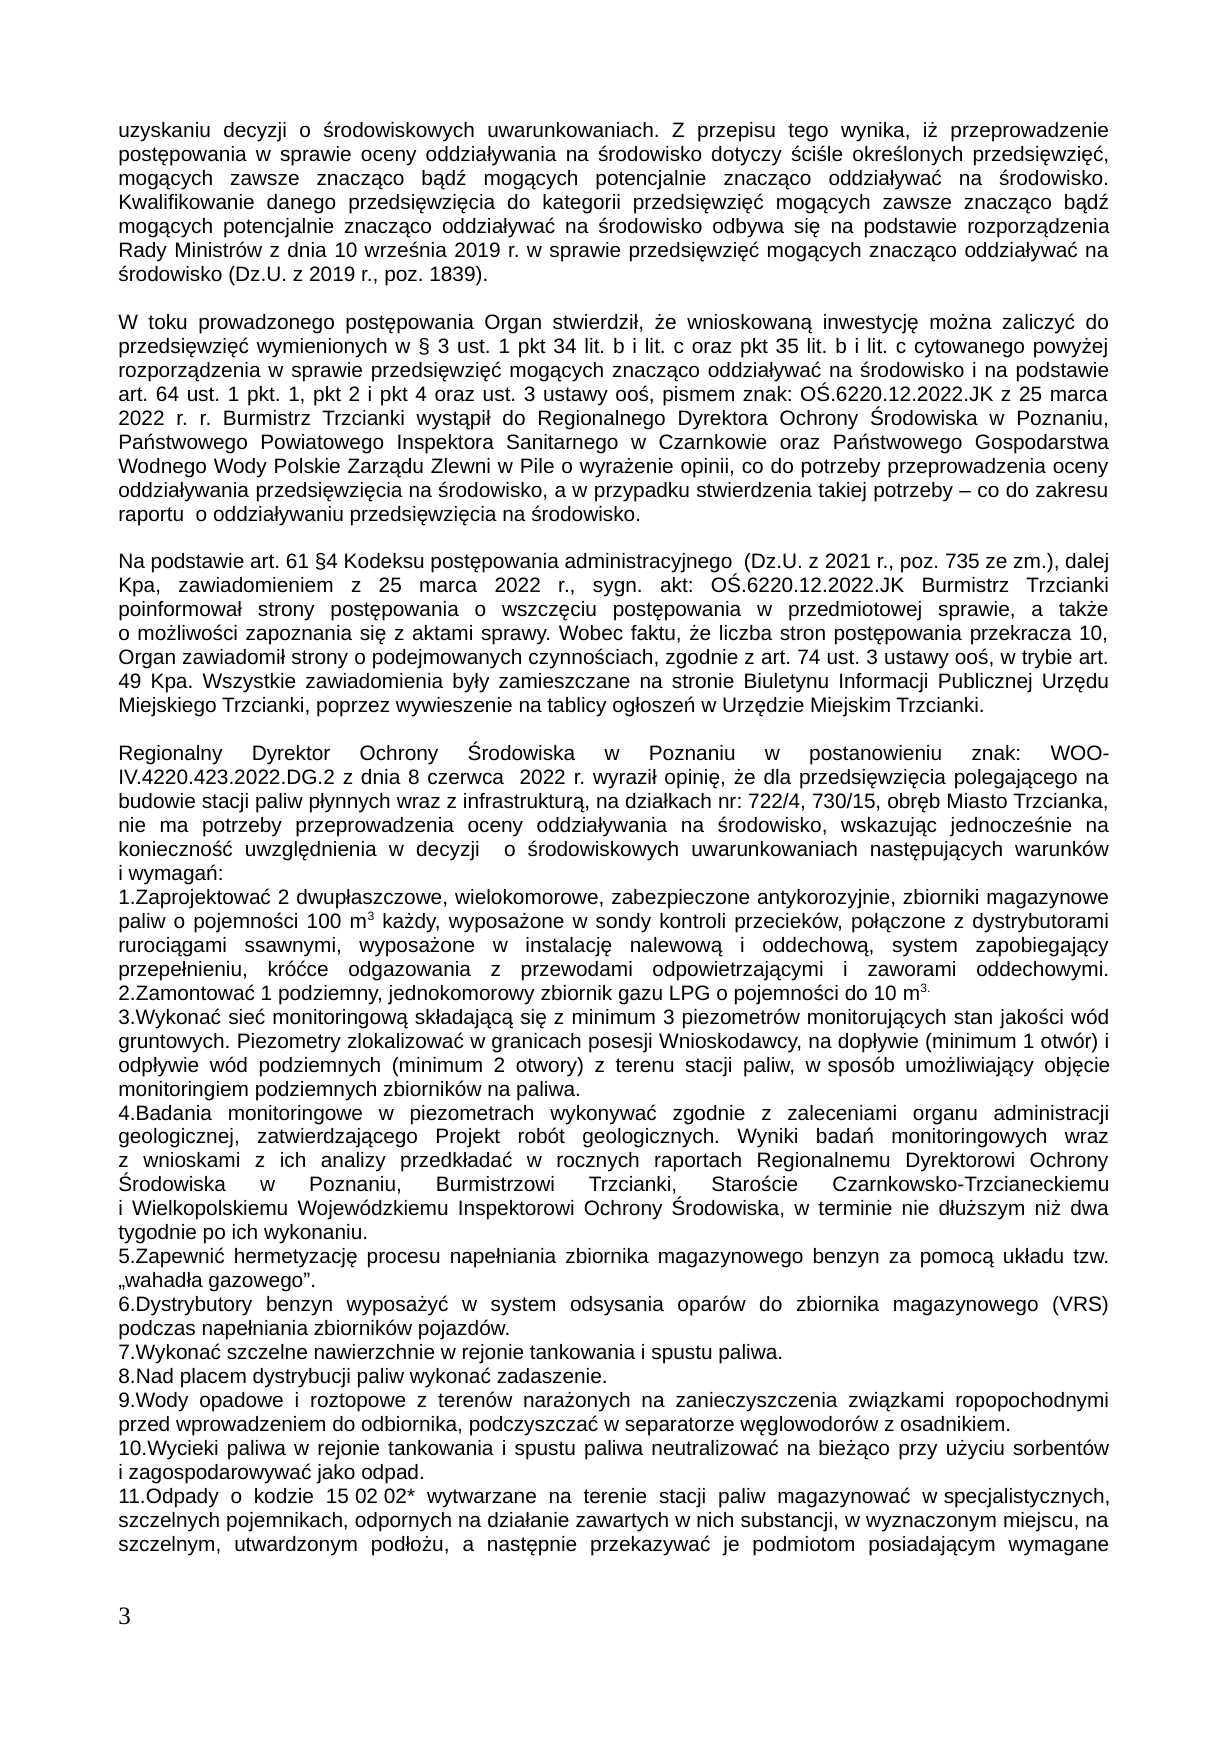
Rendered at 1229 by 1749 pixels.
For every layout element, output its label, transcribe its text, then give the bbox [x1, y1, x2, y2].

text 1.Zaprojektować 2 dwupłaszczowe, wielokomorowe, zabezpieczone antykorozyjnie, zbiorniki magazynowe paliw o pojemności 100 m3 każdy, wyposażone w sondy kontroli przecieków, połączone z dystrybutorami rurociągami ssawnymi, wyposażone w instalację nalewową i oddechową, system zapobiegający przepełnieniu, króćce odgazowania z przewodami odpowietrzającymi i zaworami oddechowymi. 2.Zamontować 1 podziemny, jednokomorowy zbiornik gazu LPG o pojemności do 10 m3. [118, 885, 1110, 1004]
text Regionalny Dyrektor Ochrony Środowiska w Poznaniu w postanowieniu znak: WOO-IV.4220.423.2022.DG.2 z dnia 8 czerwca 2022 r. wyraził opinię, że dla przedsięwzięcia polegającego na budowie stacji paliw płynnych wraz z infrastrukturą, na działkach nr: 722/4, 730/15, obręb Miasto Trzcianka, nie ma potrzeby przeprowadzenia oceny oddziaływania na środowisko, wskazując jednocześnie na konieczność uwzględnienia w decyzji o środowiskowych uwarunkowaniach następujących warunków i wymagań: [118, 741, 1110, 885]
text 10.Wycieki paliwa w rejonie tankowania i spustu paliwa neutralizować na bieżąco przy użyciu sorbentów i zagospodarowywać jako odpad. [118, 1436, 1110, 1484]
text Na podstawie art. 61 §4 Kodeksu postępowania administracyjnego (Dz.U. z 2021 r., poz. 735 ze zm.), dalej Kpa, zawiadomieniem z 25 marca 2022 r., sygn. akt: OŚ.6220.12.2022.JK Burmistrz Trzcianki poinformował strony postępowania o wszczęciu postępowania w przedmiotowej sprawie, a także o możliwości zapoznania się z aktami sprawy. Wobec faktu, że liczba stron postępowania przekracza 10, Organ zawiadomił strony o podejmowanych czynnościach, zgodnie z art. 74 ust. 3 ustawy ooś, w trybie art. 49 Kpa. Wszystkie zawiadomienia były zamieszczane na stronie Biuletynu Informacji Publicznej Urzędu Miejskiego Trzcianki, poprzez wywieszenie na tablicy ogłoszeń w Urzędzie Miejskim Trzcianki. [118, 549, 1110, 717]
text 8.Nad placem dystrybucji paliw wykonać zadaszenie. [118, 1364, 1110, 1388]
text 9.Wody opadowe i roztopowe z terenów narażonych na zanieczyszczenia związkami ropopochodnymi przed wprowadzeniem do odbiornika, podczyszczać w separatorze węglowodorów z osadnikiem. [118, 1388, 1110, 1436]
text W toku prowadzonego postępowania Organ stwierdził, że wnioskowaną inwestycję można zaliczyć do przedsięwzięć wymienionych w § 3 ust. 1 pkt 34 lit. b i lit. c oraz pkt 35 lit. b i lit. c cytowanego powyżej rozporządzenia w sprawie przedsięwzięć mogących znacząco oddziaływać na środowisko i na podstawie art. 64 ust. 1 pkt. 1, pkt 2 i pkt 4 oraz ust. 3 ustawy ooś, pismem znak: OŚ.6220.12.2022.JK z 25 marca 2022 r. r. Burmistrz Trzcianki wystąpił do Regionalnego Dyrektora Ochrony Środowiska w Poznaniu, Państwowego Powiatowego Inspektora Sanitarnego w Czarnkowie oraz Państwowego Gospodarstwa Wodnego Wody Polskie Zarządu Zlewni w Pile o wyrażenie opinii, co do potrzeby przeprowadzenia oceny oddziaływania przedsięwzięcia na środowisko, a w przypadku stwierdzenia takiej potrzeby – co do zakresu raportu o oddziaływaniu przedsięwzięcia na środowisko. [118, 310, 1110, 525]
text 6.Dystrybutory benzyn wyposażyć w system odsysania oparów do zbiornika magazynowego (VRS) podczas napełniania zbiorników pojazdów. [118, 1292, 1110, 1340]
text 3.Wykonać sieć monitoringową składającą się z minimum 3 piezometrów monitorujących stan jakości wód gruntowych. Piezometry zlokalizować w granicach posesji Wnioskodawcy, na dopływie (minimum 1 otwór) i odpływie wód podziemnych (minimum 2 otwory) z terenu stacji paliw, w sposób umożliwiający objęcie monitoringiem podziemnych zbiorników na paliwa. [118, 1004, 1110, 1100]
text uzyskaniu decyzji o środowiskowych uwarunkowaniach. Z przepisu tego wynika, iż przeprowadzenie postępowania w sprawie oceny oddziaływania na środowisko dotyczy ściśle określonych przedsięwzięć, mogących zawsze znacząco bądź mogących potencjalnie znacząco oddziaływać na środowisko. Kwalifikowanie danego przedsięwzięcia do kategorii przedsięwzięć mogących zawsze znacząco bądź mogących potencjalnie znacząco oddziaływać na środowisko odbywa się na podstawie rozporządzenia Rady Ministrów z dnia 10 września 2019 r. w sprawie przedsięwzięć mogących znacząco oddziaływać na środowisko (Dz.U. z 2019 r., poz. 1839). [118, 118, 1110, 286]
text 7.Wykonać szczelne nawierzchnie w rejonie tankowania i spustu paliwa. [118, 1340, 1110, 1364]
text 5.Zapewnić hermetyzację procesu napełniania zbiornika magazynowego benzyn za pomocą układu tzw. „wahadła gazowego”. [118, 1244, 1110, 1292]
text 11.Odpady o kodzie 15 02 02* wytwarzane na terenie stacji paliw magazynować w specjalistycznych, szczelnych pojemnikach, odpornych na działanie zawartych w nich substancji, w wyznaczonym miejscu, na szczelnym, utwardzonym podłożu, a następnie przekazywać je podmiotom posiadającym wymagane [118, 1484, 1110, 1556]
text 4.Badania monitoringowe w piezometrach wykonywać zgodnie z zaleceniami organu administracji geologicznej, zatwierdzającego Projekt robót geologicznych. Wyniki badań monitoringowych wraz z wnioskami z ich analizy przedkładać w rocznych raportach Regionalnemu Dyrektorowi Ochrony Środowiska w Poznaniu, Burmistrzowi Trzcianki, Staroście Czarnkowsko-Trzcianeckiemu i Wielkopolskiemu Wojewódzkiemu Inspektorowi Ochrony Środowiska, w terminie nie dłuższym niż dwa tygodnie po ich wykonaniu. [118, 1100, 1110, 1244]
